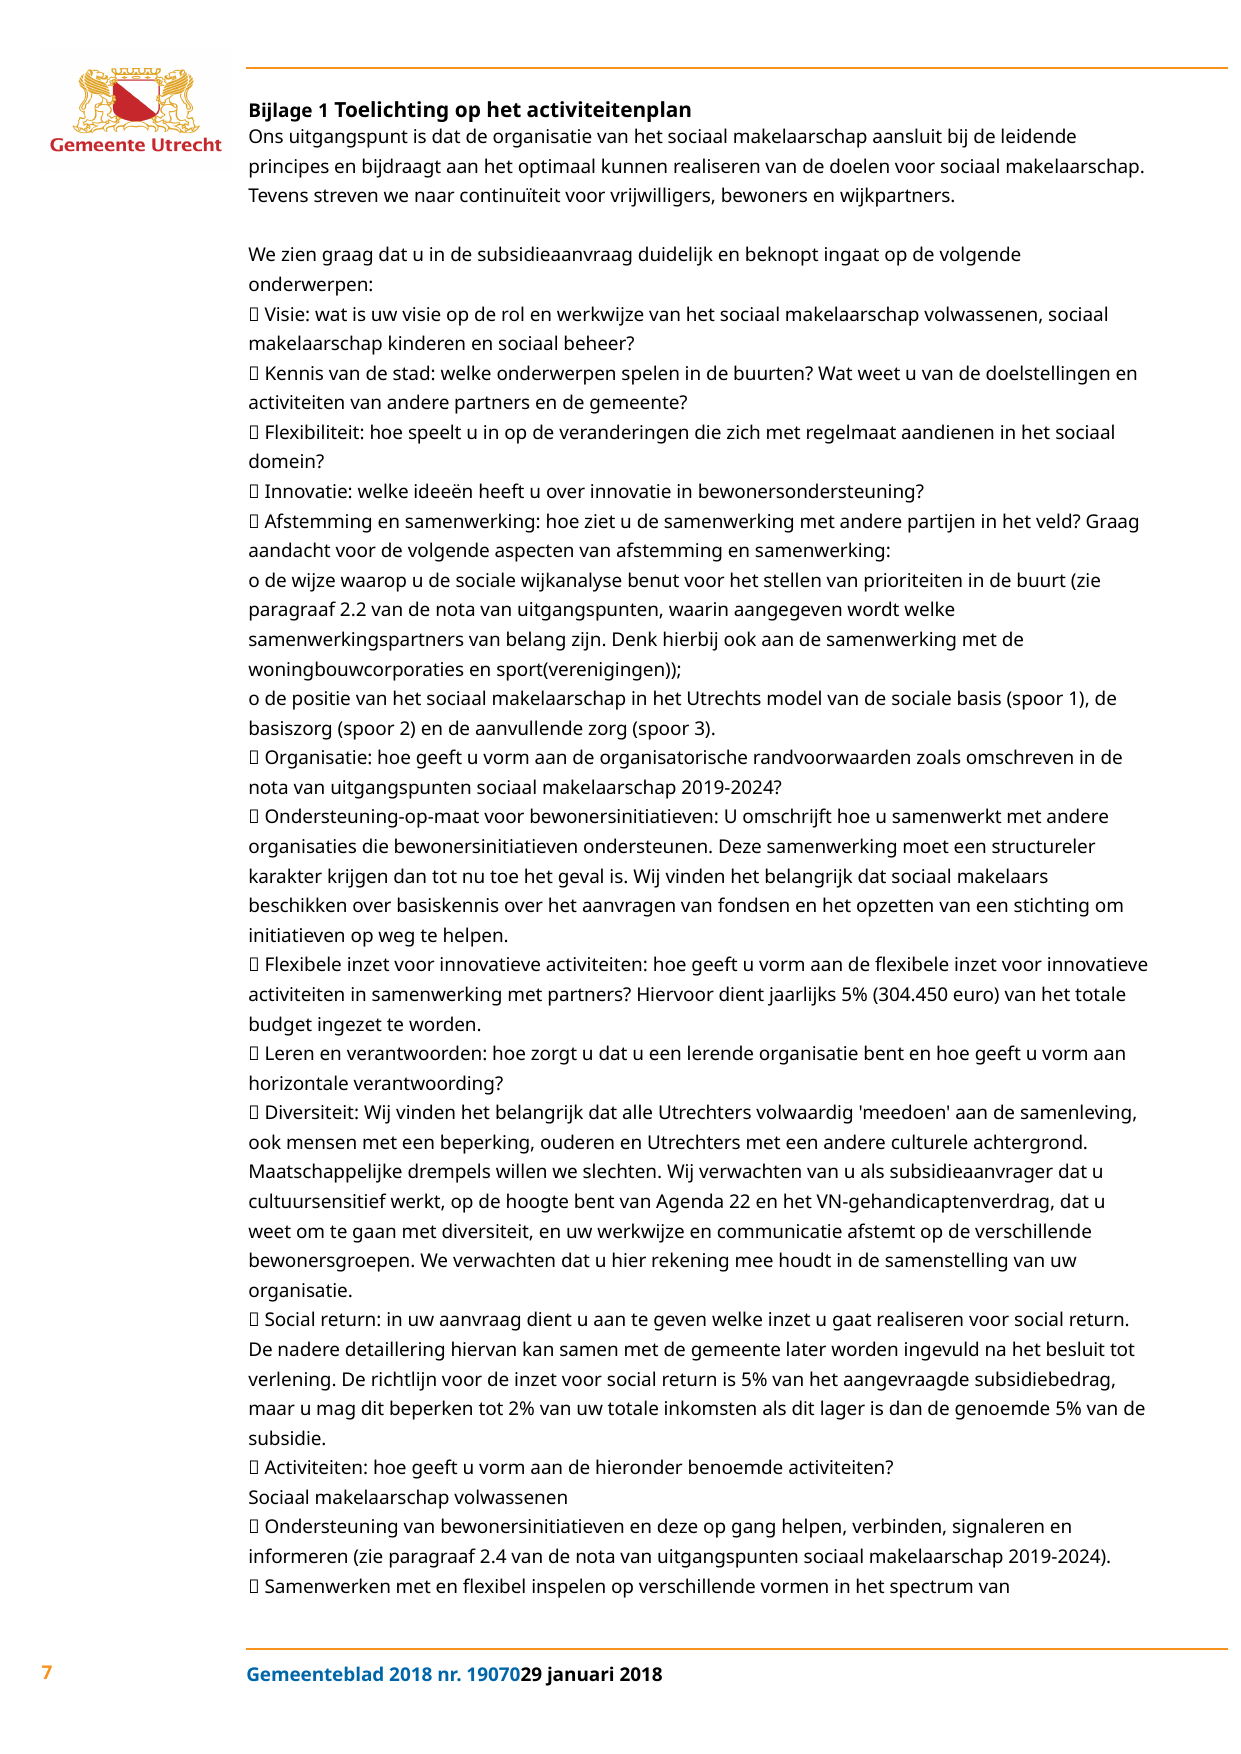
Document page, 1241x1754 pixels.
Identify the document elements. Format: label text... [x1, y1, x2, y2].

text We zien graag dat u in de subsidieaanvraag duidelijk en beknopt ingaat op de volgende onderwerpen: [248, 242, 1152, 297]
text  Ondersteuning van bewonersinitiatieven en deze op gang helpen, verbinden, signaleren en informeren (zie paragraaf 2.4 van de nota van uitgangspunten sociaal makelaarschap 2019-2024). [248, 1514, 1152, 1569]
text Sociaal makelaarschap volwassenen [248, 1484, 1152, 1510]
text o de wijze waarop u de sociale wijkanalyse benut voor het stellen van prioriteiten in de buurt (zie paragraaf 2.2 van de nota van uitgangspunten, waarin aangegeven wordt welke samenwerkingspartners van belang zijn. Denk hierbij ook aan de samenwerking met de woningbouwcorporaties en sport(verenigingen)); [248, 567, 1152, 682]
text  Visie: wat is uw visie op de rol en werkwijze van het sociaal makelaarschap volwassenen, sociaal makelaarschap kinderen en sociaal beheer? [248, 301, 1152, 356]
text  Flexibiliteit: hoe speelt u in op de veranderingen die zich met regelmaat aandienen in het sociaal domein? [248, 419, 1152, 474]
text  Ondersteuning-op-maat voor bewonersinitiatieven: U omschrijft hoe u samenwerkt met andere organisaties die bewonersinitiatieven ondersteunen. Deze samenwerking moet een structureler karakter krijgen dan tot nu toe het geval is. Wij vinden het belangrijk dat sociaal makelaars beschikken over basiskennis over het aanvragen van fondsen en het opzetten van een stichting om initiatieven op weg te helpen. [248, 804, 1152, 948]
text  Leren en verantwoorden: hoe zorgt u dat u een lerende organisatie bent en hoe geeft u vorm aan horizontale verantwoording? [248, 1040, 1152, 1096]
text  Activiteiten: hoe geeft u vorm aan de hieronder benoemde activiteiten? [248, 1454, 1152, 1480]
picture [41, 47, 231, 172]
text  Afstemming en samenwerking: hoe ziet u de samenwerking met andere partijen in het veld? Graag aandacht voor de volgende aspecten van afstemming en samenwerking: [248, 508, 1152, 563]
text Bijlage 1 Toelichting op het activiteitenplan [248, 95, 1152, 123]
text  Diversiteit: Wij vinden het belangrijk dat alle Utrechters volwaardig 'meedoen' aan de samenleving, ook mensen met een beperking, ouderen en Utrechters met een andere culturele achtergrond. Maatschappelijke drempels willen we slechten. Wij verwachten van u als subsidieaanvrager dat u cultuursensitief werkt, op de hoogte bent van Agenda 22 en het VN-gehandicaptenverdrag, dat u weet om te gaan met diversiteit, en uw werkwijze en communicatie afstemt op de verschillende bewonersgroepen. We verwachten dat u hier rekening mee houdt in de samenstelling van uw organisatie. [248, 1099, 1152, 1303]
text  Organisatie: hoe geeft u vorm aan de organisatorische randvoorwaarden zoals omschreven in de nota van uitgangspunten sociaal makelaarschap 2019-2024? [248, 744, 1152, 800]
text  Flexibele inzet voor innovatieve activiteiten: hoe geeft u vorm aan de flexibele inzet voor innovatieve activiteiten in samenwerking met partners? Hiervoor dient jaarlijks 5% (304.450 euro) van het totale budget ingezet te worden. [248, 952, 1152, 1037]
text  Social return: in uw aanvraag dient u aan te geven welke inzet u gaat realiseren voor social return. De nadere detaillering hiervan kan samen met de gemeente later worden ingevuld na het besluit tot verlening. De richtlijn voor de inzet voor social return is 5% van het aangevraagde subsidiebedrag, maar u mag dit beperken tot 2% van uw totale inkomsten als dit lager is dan de genoemde 5% van de subsidie. [248, 1307, 1152, 1451]
text  Kennis van de stad: welke onderwerpen spelen in de buurten? Wat weet u van de doelstellingen en activiteiten van andere partners en de gemeente? [248, 360, 1152, 415]
text o de positie van het sociaal makelaarschap in het Utrechts model van de sociale basis (spoor 1), de basiszorg (spoor 2) en de aanvullende zorg (spoor 3). [248, 685, 1152, 741]
text Ons uitgangspunt is dat de organisatie van het sociaal makelaarschap aansluit bij de leidende principes en bijdraagt aan het optimaal kunnen realiseren van de doelen voor sociaal makelaarschap. Tevens streven we naar continuïteit voor vrijwilligers, bewoners en wijkpartners. [248, 123, 1152, 208]
text  Innovatie: welke ideeën heeft u over innovatie in bewonersondersteuning? [248, 478, 1152, 504]
text  Samenwerken met en flexibel inspelen op verschillende vormen in het spectrum van [248, 1573, 1152, 1599]
